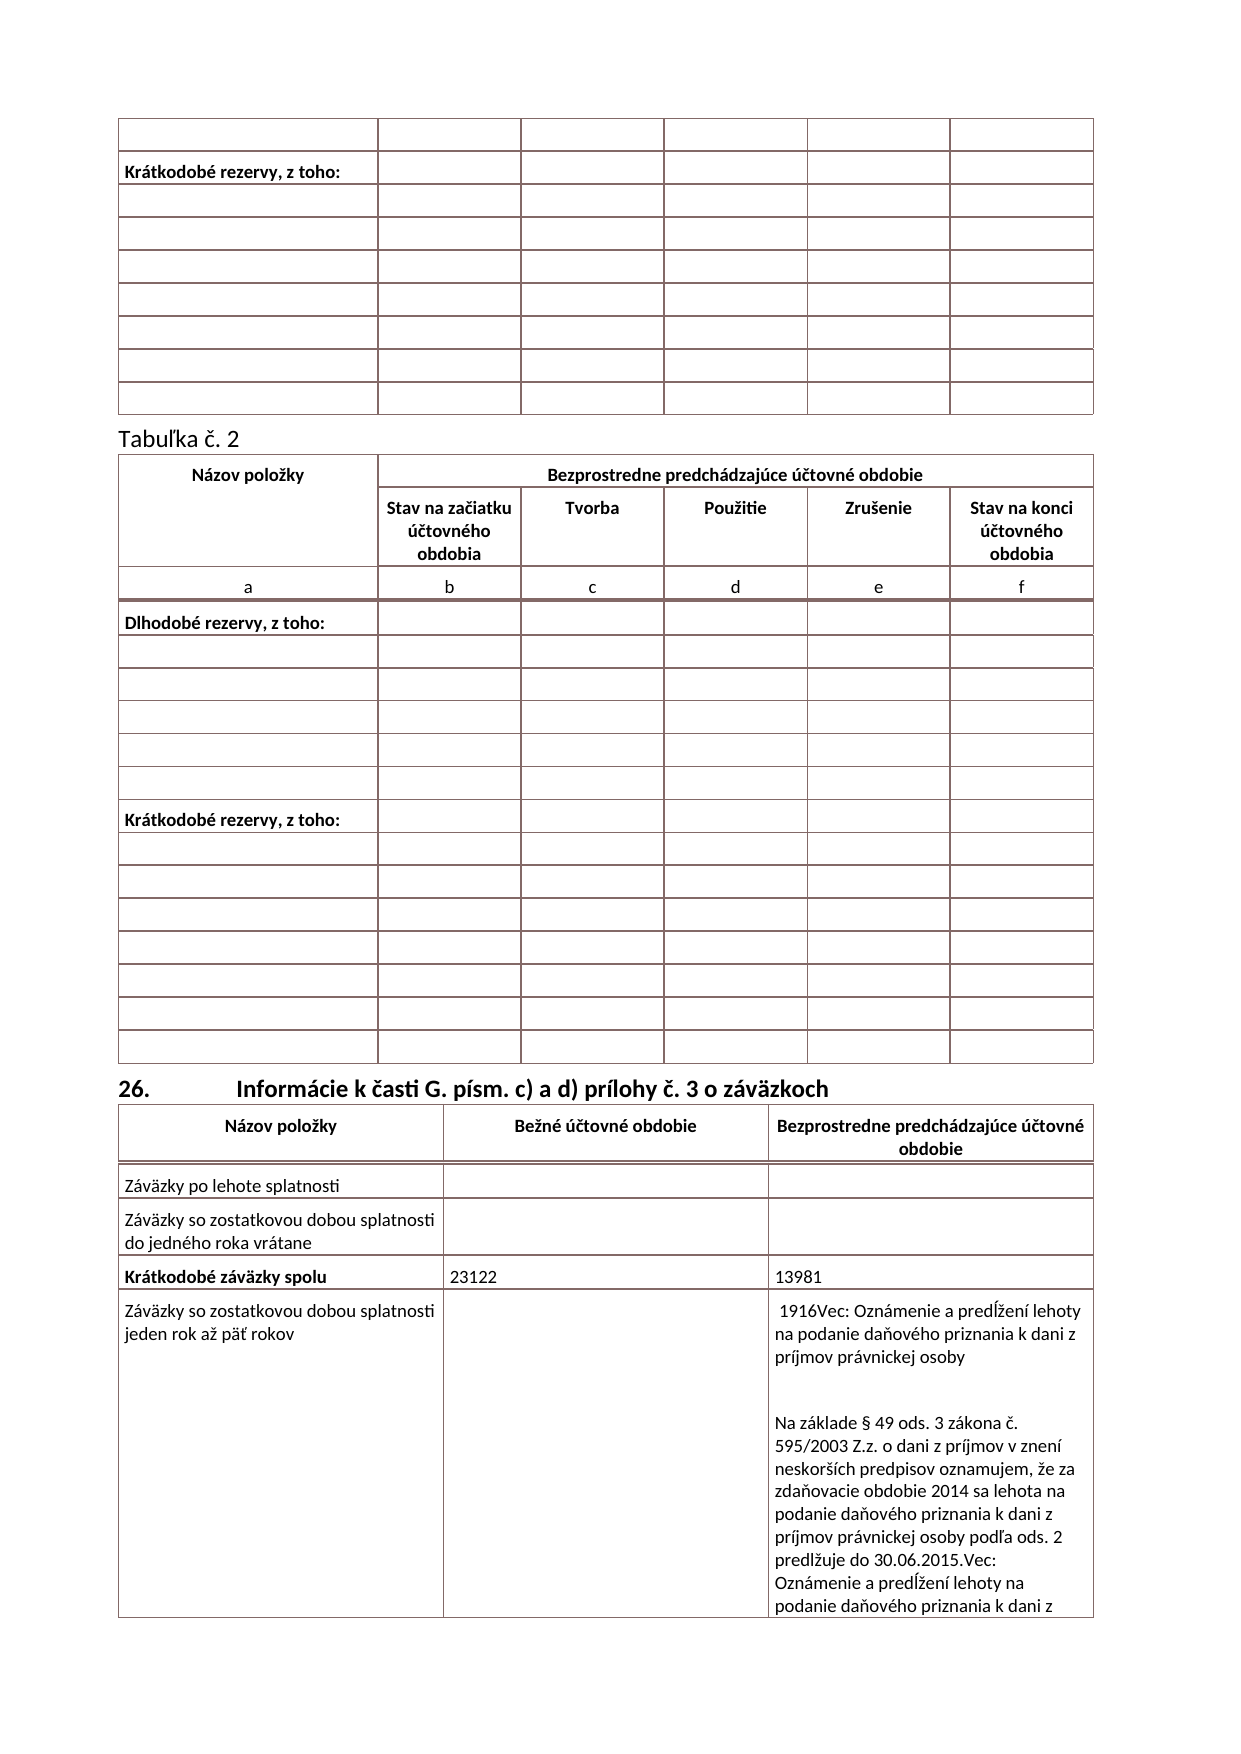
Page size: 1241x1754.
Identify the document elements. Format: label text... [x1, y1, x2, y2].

table_cell [951, 767, 1093, 799]
table_cell Záväzky so zostatkovou dobou splatnosti do jedného roka vrátane [119, 1199, 443, 1254]
table_header Bezprostredne predchádzajúce účtovné obdobie [769, 1105, 1093, 1160]
table_cell [808, 800, 949, 832]
table_cell [665, 701, 807, 733]
table_cell [665, 251, 807, 282]
table_cell [665, 669, 807, 700]
table_cell [522, 350, 663, 381]
table_cell [522, 218, 663, 249]
table_cell [119, 833, 377, 864]
table_cell [665, 383, 807, 414]
table_cell [665, 998, 807, 1029]
table_cell [808, 701, 949, 733]
table_cell [665, 965, 807, 996]
table_cell Dlhodobé rezervy, z toho: [119, 602, 377, 634]
table_cell Stav na konci účtovného obdobia [951, 488, 1093, 565]
table_cell 1916Vec: Oznámenie a predĺžení lehoty na podanie daňového priznania k dani z príjmov právnickej osoby Na základe § 49 ods. 3 zákona č. 595/2003 Z.z. o dani z príjmov v znení neskorších predpisov oznamujem, že za zdaňovacie obdobie 2014 sa lehota na podanie daňového priznania k dani z príjmov právnickej osoby podľa ods. 2 predlžuje do 30.06.2015.Vec: Oznámenie a predĺžení lehoty na podanie daňového priznania k dani z [769, 1290, 1093, 1617]
table_cell [119, 669, 377, 700]
table_cell [665, 602, 807, 634]
table_cell [951, 317, 1093, 348]
table_cell [951, 636, 1093, 667]
table_cell [808, 152, 949, 183]
table_cell [665, 636, 807, 667]
table_cell [951, 185, 1093, 216]
table_cell [119, 284, 377, 315]
table_cell Krátkodobé rezervy, z toho: [119, 800, 377, 832]
table_cell [522, 251, 663, 282]
table_cell [444, 1165, 768, 1197]
table_cell [808, 602, 949, 634]
table_cell [808, 185, 949, 216]
table_cell [951, 800, 1093, 832]
table_cell [951, 251, 1093, 282]
table_cell [665, 119, 807, 150]
table_cell e [808, 567, 949, 598]
table_cell [808, 284, 949, 315]
table_cell [444, 1199, 768, 1254]
table_cell [379, 383, 520, 414]
table_cell [951, 833, 1093, 864]
table_cell [379, 636, 520, 667]
table_cell a [119, 567, 377, 598]
table_header Bežné účtovné obdobie [444, 1105, 768, 1160]
table_cell [119, 866, 377, 897]
table_cell [951, 350, 1093, 381]
table_cell [379, 602, 520, 634]
table_cell 13981 [769, 1256, 1093, 1288]
table_cell [808, 998, 949, 1029]
table_cell [522, 965, 663, 996]
table_cell [665, 833, 807, 864]
table_cell [951, 866, 1093, 897]
table_cell d [665, 567, 807, 598]
table_cell [808, 119, 949, 150]
table_cell [379, 866, 520, 897]
table_cell [522, 734, 663, 766]
table_cell [808, 669, 949, 700]
table_cell [951, 383, 1093, 414]
table_cell [522, 284, 663, 315]
table_cell [119, 185, 377, 216]
table_cell [665, 1031, 807, 1063]
table_cell [522, 1031, 663, 1063]
table_cell [665, 767, 807, 799]
table_cell [379, 152, 520, 183]
table_cell [379, 669, 520, 700]
table_cell [951, 734, 1093, 766]
table_cell [951, 899, 1093, 930]
table_cell [665, 899, 807, 930]
table_cell [808, 383, 949, 414]
table_cell [522, 185, 663, 216]
table_cell [379, 701, 520, 733]
table_cell [444, 1290, 768, 1617]
table_cell [379, 767, 520, 799]
table_cell [808, 734, 949, 766]
table_header Bezprostredne predchádzajúce účtovné obdobie [379, 455, 1093, 486]
table_cell [119, 767, 377, 799]
table_cell [119, 734, 377, 766]
table_cell [951, 218, 1093, 249]
table_cell [522, 767, 663, 799]
table_cell Zrušenie [808, 488, 949, 565]
table_cell [522, 833, 663, 864]
table_cell [665, 800, 807, 832]
text Tabuľka č. 2 [118, 423, 1122, 454]
table_cell [119, 119, 377, 150]
table_cell [119, 965, 377, 996]
table_cell [951, 284, 1093, 315]
table_cell Krátkodobé rezervy, z toho: [119, 152, 377, 183]
table_cell [379, 119, 520, 150]
table_cell [119, 899, 377, 930]
table_cell [119, 636, 377, 667]
table_cell [379, 998, 520, 1029]
table_cell [808, 218, 949, 249]
table_cell [522, 317, 663, 348]
table_cell [379, 185, 520, 216]
table_cell [522, 152, 663, 183]
table_cell 23122 [444, 1256, 768, 1288]
table_cell [119, 383, 377, 414]
table_cell [665, 932, 807, 963]
table_cell [808, 932, 949, 963]
table_cell [119, 218, 377, 249]
table_cell [379, 899, 520, 930]
text 26. Informácie k časti G. písm. c) a d) prílohy č. 3 o záväzkoch [118, 1073, 1122, 1104]
table_cell [379, 218, 520, 249]
table_cell [522, 602, 663, 634]
table_cell [808, 251, 949, 282]
table_header Názov položky [119, 1105, 443, 1160]
table_cell [379, 734, 520, 766]
table_cell [119, 350, 377, 381]
table_cell [951, 701, 1093, 733]
table_cell [379, 284, 520, 315]
table_cell [808, 866, 949, 897]
table_cell [522, 998, 663, 1029]
table_cell [808, 350, 949, 381]
table_cell [808, 636, 949, 667]
table_cell Stav na začiatku účtovného obdobia [379, 488, 520, 565]
table_cell [119, 701, 377, 733]
table_cell [119, 932, 377, 963]
table_cell [379, 350, 520, 381]
table_cell [522, 669, 663, 700]
table_cell [119, 251, 377, 282]
table_cell [665, 734, 807, 766]
table_cell Tvorba [522, 488, 663, 565]
table_cell [951, 965, 1093, 996]
table_cell [522, 899, 663, 930]
table_cell b [379, 567, 520, 598]
table_cell [665, 317, 807, 348]
table_cell [769, 1165, 1093, 1197]
table_cell [379, 833, 520, 864]
table_cell Záväzky po lehote splatnosti [119, 1165, 443, 1197]
table_header Názov položky [119, 455, 377, 566]
table_cell f [951, 567, 1093, 598]
table_cell [808, 965, 949, 996]
table_cell [808, 899, 949, 930]
table_cell [522, 932, 663, 963]
table_cell [665, 284, 807, 315]
table_cell [379, 800, 520, 832]
table_cell [951, 119, 1093, 150]
table_cell Záväzky so zostatkovou dobou splatnosti jeden rok až päť rokov [119, 1290, 443, 1617]
table_cell [665, 152, 807, 183]
table_cell [951, 932, 1093, 963]
table_cell [769, 1199, 1093, 1254]
table_cell [951, 998, 1093, 1029]
table_cell [951, 669, 1093, 700]
table_cell [119, 998, 377, 1029]
table_cell [379, 317, 520, 348]
table_cell [951, 602, 1093, 634]
table_cell [379, 1031, 520, 1063]
table_cell [379, 251, 520, 282]
table_cell c [522, 567, 663, 598]
table_cell [119, 1031, 377, 1063]
table_cell [951, 152, 1093, 183]
table_cell [951, 1031, 1093, 1063]
table_cell Použitie [665, 488, 807, 565]
table_cell [119, 317, 377, 348]
table_cell [522, 636, 663, 667]
table_cell [665, 185, 807, 216]
table_cell [808, 833, 949, 864]
table_cell [522, 119, 663, 150]
table_cell [808, 1031, 949, 1063]
table_cell [808, 317, 949, 348]
table_cell [522, 701, 663, 733]
table_cell [379, 932, 520, 963]
table_cell [665, 218, 807, 249]
table_cell [808, 767, 949, 799]
table_cell [522, 383, 663, 414]
table_cell [522, 866, 663, 897]
table_cell [665, 350, 807, 381]
table_cell [379, 965, 520, 996]
table_cell [665, 866, 807, 897]
table_cell Krátkodobé záväzky spolu [119, 1256, 443, 1288]
table_cell [522, 800, 663, 832]
